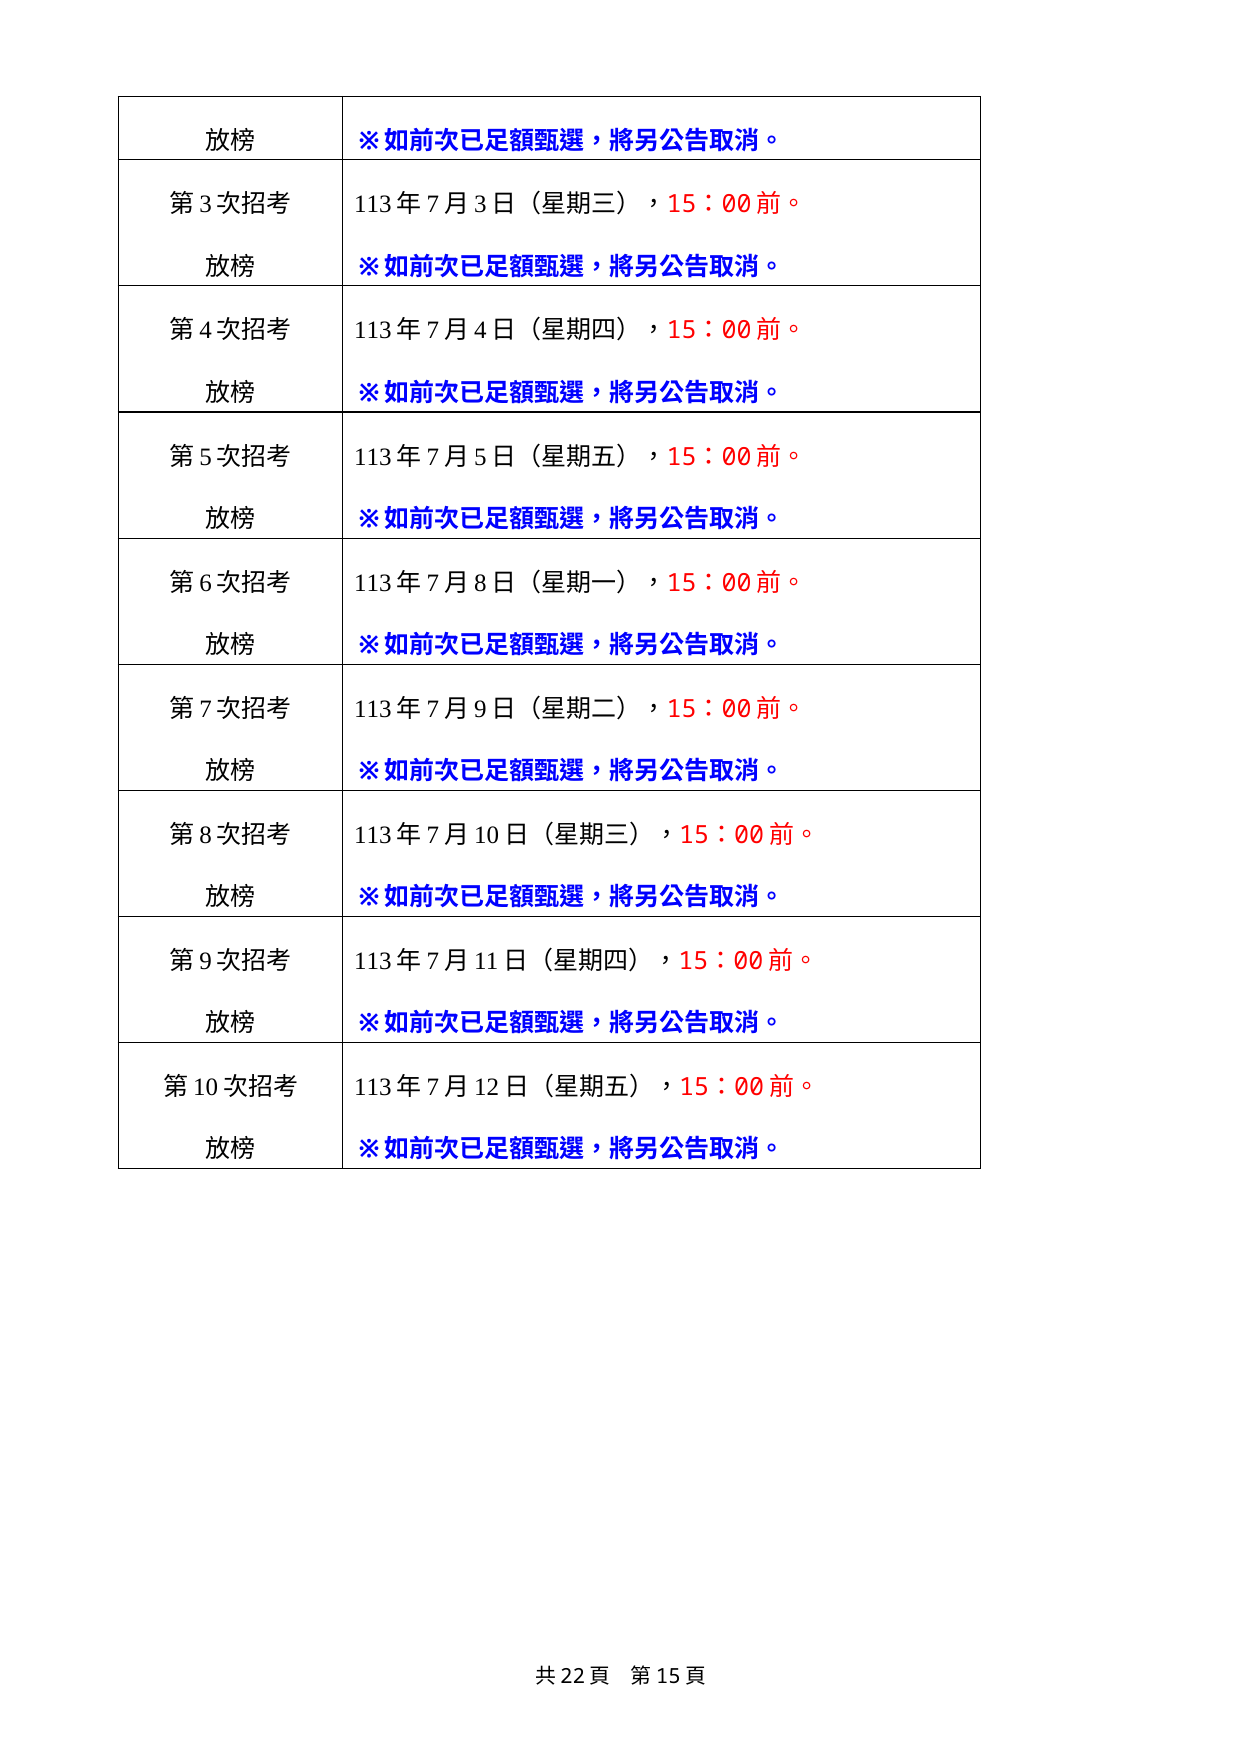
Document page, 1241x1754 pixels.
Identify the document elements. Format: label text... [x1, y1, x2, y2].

table_cell 113年7月10日（星期三），15：00前。 ※如前次已足額甄選，將另公告取消。 [343, 791, 980, 916]
table_cell ※如前次已足額甄選，將另公告取消。 [343, 97, 980, 159]
table_cell 第5次招考 放榜 [119, 413, 342, 537]
table_cell 113年7月3日（星期三），15：00前。 ※如前次已足額甄選，將另公告取消。 [343, 160, 980, 285]
table_cell 113年7月5日（星期五），15：00前。 ※如前次已足額甄選，將另公告取消。 [343, 413, 980, 537]
table_cell 113年7月12日（星期五），15：00前。 ※如前次已足額甄選，將另公告取消。 [343, 1043, 980, 1168]
table_cell 第3次招考 放榜 [119, 160, 342, 285]
table_cell 第9次招考 放榜 [119, 917, 342, 1042]
table_cell 第7次招考 放榜 [119, 665, 342, 789]
table_cell 113年7月11日（星期四），15：00前。 ※如前次已足額甄選，將另公告取消。 [343, 917, 980, 1042]
table_cell 第8次招考 放榜 [119, 791, 342, 916]
table_cell 放榜 [119, 97, 342, 159]
table_cell 113年7月8日（星期一），15：00前。 ※如前次已足額甄選，將另公告取消。 [343, 539, 980, 663]
table_cell 第6次招考 放榜 [119, 539, 342, 663]
table_cell 第10次招考 放榜 [119, 1043, 342, 1168]
table_cell 第4次招考 放榜 [119, 286, 342, 411]
table_cell 113年7月9日（星期二），15：00前。 ※如前次已足額甄選，將另公告取消。 [343, 665, 980, 789]
table_cell 113年7月4日（星期四），15：00前。 ※如前次已足額甄選，將另公告取消。 [343, 286, 980, 411]
